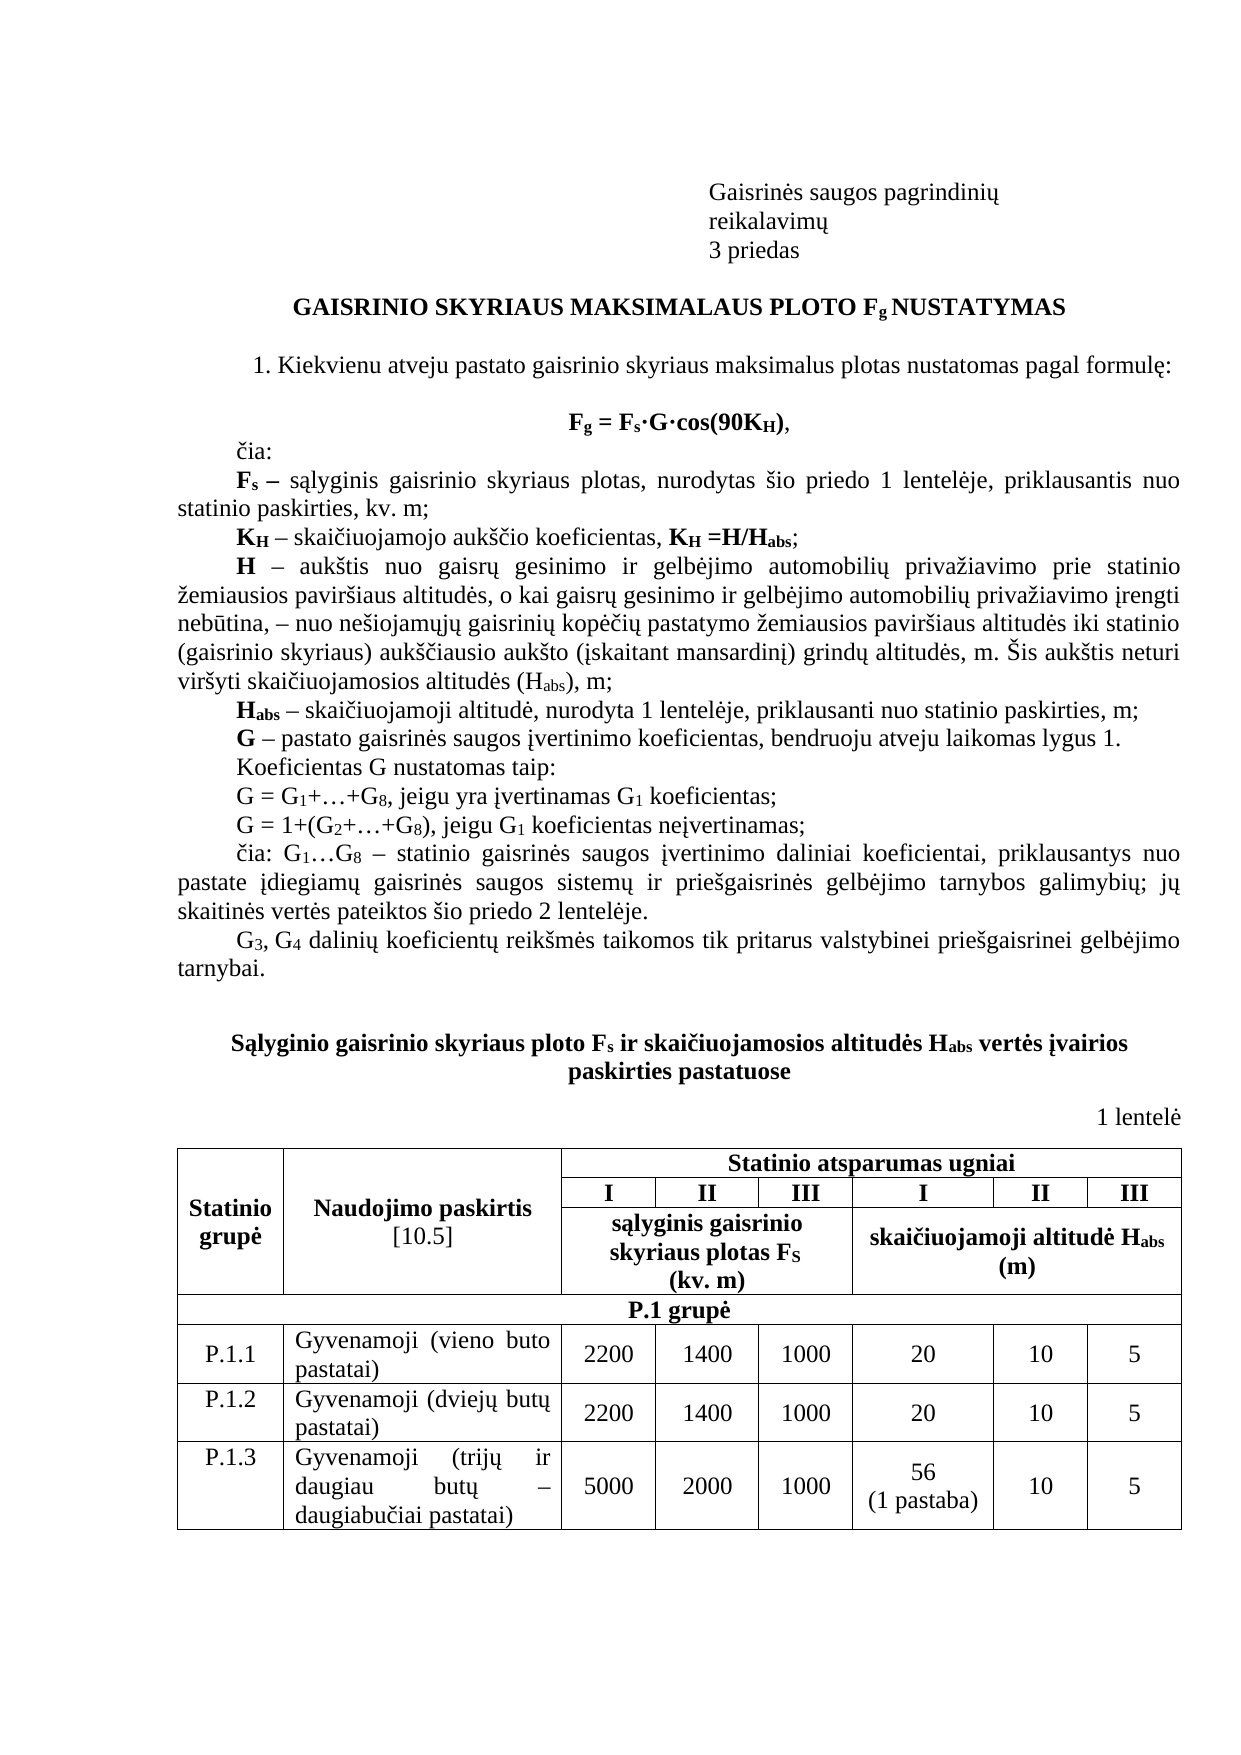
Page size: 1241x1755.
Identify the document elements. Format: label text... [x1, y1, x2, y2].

table_cell 2000 [656, 1442, 758, 1528]
text GAISRINIO SKYRIAUS MAKSIMALAUS PLOTO Fg NUSTATYMAS [177, 292, 1181, 321]
text čia: G1…G8 – statinio gaisrinės saugos įvertinimo daliniai koeficientai, priklausantys nuo pastate įdiegiamų gaisrinės saugos sistemų ir priešgaisrinės gelbėjimo tarnybos galimybių; jų skaitinės vertės pateiktos šio priedo 2 lentelėje. [177, 838, 1181, 925]
table_cell III [1088, 1178, 1181, 1207]
table_cell P.1.2 [178, 1384, 283, 1441]
text Habs – skaičiuojamoji altitudė, nurodyta 1 lentelėje, priklausanti nuo statinio paskirties, m; [177, 695, 1181, 723]
text G = G1+…+G8, jeigu yra įvertinamas G1 koeficientas; [177, 781, 1181, 810]
table_cell II [656, 1178, 758, 1207]
table_cell 2200 [562, 1325, 655, 1383]
table_cell Gyvenamoji (vieno buto pastatai) [284, 1325, 561, 1383]
text H – aukštis nuo gaisrų gesinimo ir gelbėjimo automobilių privažiavimo prie statinio žemiausios paviršiaus altitudės, o kai gaisrų gesinimo ir gelbėjimo automobilių privažiavimo įrengti nebūtina, – nuo nešiojamųjų gaisrinių kopėčių pastatymo žemiausios paviršiaus altitudės iki statinio (gaisrinio skyriaus) aukščiausio aukšto (įskaitant mansardinį) grindų altitudės, m. Šis aukštis neturi viršyti skaičiuojamosios altitudės (Habs), m; [177, 551, 1181, 695]
table_cell 10 [994, 1384, 1087, 1441]
table_cell Gyvenamoji (dviejų butų pastatai) [284, 1384, 561, 1441]
text reikalavimų [177, 206, 1181, 235]
table_cell 5 [1088, 1384, 1181, 1441]
table_cell 1400 [656, 1325, 758, 1383]
text KH – skaičiuojamojo aukščio koeficientas, KH =H/Habs; [177, 522, 1181, 551]
table_cell 1400 [656, 1384, 758, 1441]
table_cell I [562, 1178, 655, 1207]
table_cell 20 [853, 1325, 993, 1383]
table_cell 1000 [759, 1384, 852, 1441]
text čia: [177, 436, 1181, 465]
text 1. Kiekvienu atveju pastato gaisrinio skyriaus maksimalus plotas nustatomas pagal formulę: [177, 350, 1181, 378]
table_cell 2200 [562, 1384, 655, 1441]
table_cell 5 [1088, 1325, 1181, 1383]
text G = 1+(G2+…+G8), jeigu G1 koeficientas neįvertinamas; [177, 810, 1181, 838]
table_header Statinio atsparumas ugniai [562, 1149, 1181, 1177]
table_cell I [853, 1178, 993, 1207]
table_cell III [759, 1178, 852, 1207]
table_cell P.1 grupė [178, 1295, 1181, 1324]
text Koeficientas G nustatomas taip: [177, 752, 1181, 781]
table_cell Gyvenamoji (trijų ir daugiau butų – daugiabučiai pastatai) [284, 1442, 561, 1528]
text Fg = Fs·G·cos(90KH), [177, 407, 1181, 436]
table_cell 1000 [759, 1442, 852, 1528]
table_cell 10 [994, 1325, 1087, 1383]
text 1 lentelė [177, 1102, 1181, 1131]
table_header Statinio grupė [178, 1149, 283, 1294]
table_cell skaičiuojamoji altitudė Habs (m) [853, 1208, 1181, 1294]
text G – pastato gaisrinės saugos įvertinimo koeficientas, bendruoju atveju laikomas lygus 1. [177, 723, 1181, 752]
table_cell P.1.1 [178, 1325, 283, 1383]
table_cell II [994, 1178, 1087, 1207]
table_cell 1000 [759, 1325, 852, 1383]
subtitle Sąlyginio gaisrinio skyriaus ploto Fs ir skaičiuojamosios altitudės Habs vertės įvairios paskirties pastatuose [177, 1028, 1181, 1085]
table_cell 5000 [562, 1442, 655, 1528]
text G3, G4 dalinių koeficientų reikšmės taikomos tik pritarus valstybinei priešgaisrinei gelbėjimo tarnybai. [177, 925, 1181, 982]
table_cell 5 [1088, 1442, 1181, 1528]
table_cell 56 (1 pastaba) [853, 1442, 993, 1528]
text 3 priedas [177, 235, 1181, 263]
text Fs – sąlyginis gaisrinio skyriaus plotas, nurodytas šio priedo 1 lentelėje, priklausantis nuo statinio paskirties, kv. m; [177, 465, 1181, 522]
table_cell 20 [853, 1384, 993, 1441]
text Gaisrinės saugos pagrindinių [709, 177, 1181, 206]
table_header Naudojimo paskirtis [10.5] [284, 1149, 561, 1294]
table_cell 10 [994, 1442, 1087, 1528]
table_cell P.1.3 [178, 1442, 283, 1528]
table_cell sąlyginis gaisrinio skyriaus plotas FS (kv. m) [562, 1208, 852, 1294]
